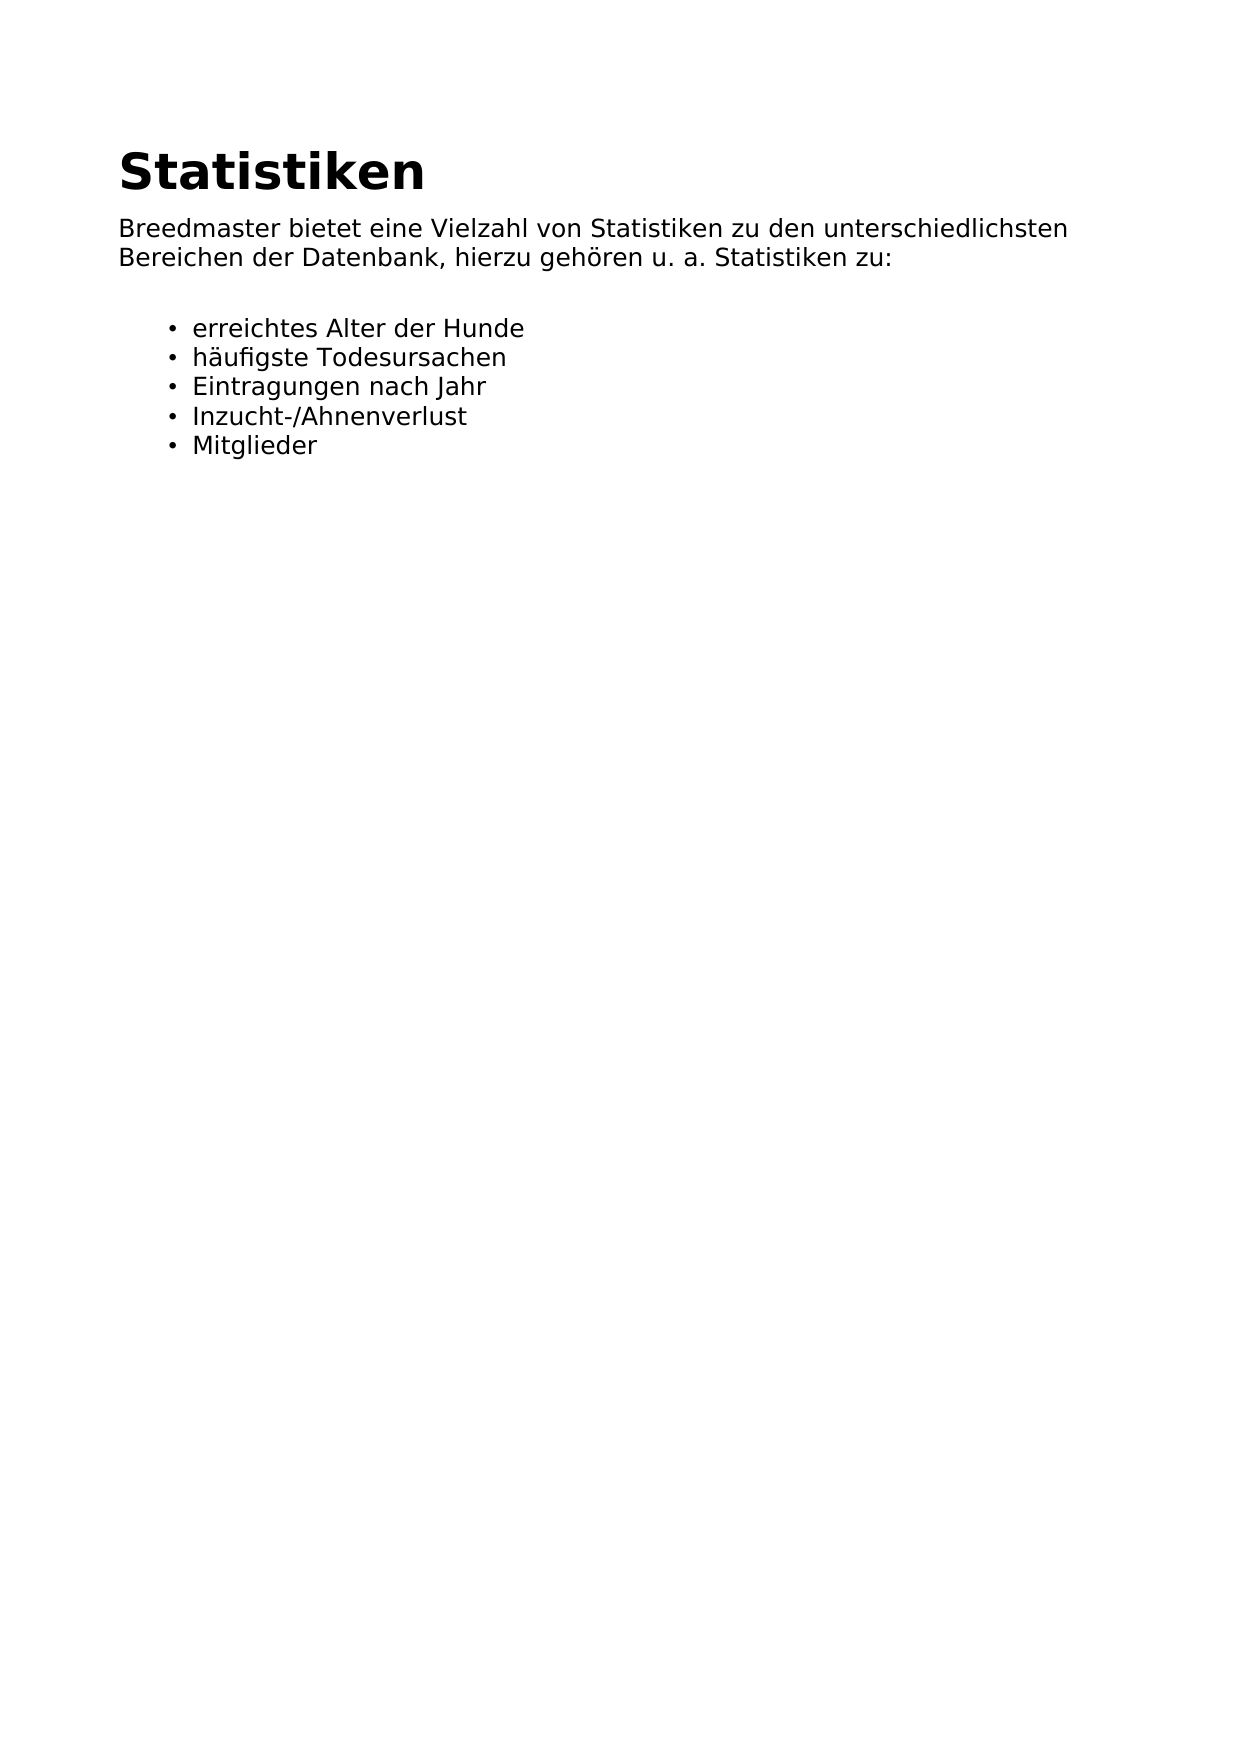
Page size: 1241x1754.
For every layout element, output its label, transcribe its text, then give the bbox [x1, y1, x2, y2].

list Mitglieder [177, 431, 1122, 460]
list Inzucht-/Ahnenverlust [177, 402, 1122, 431]
list erreichtes Alter der Hunde [177, 314, 1122, 343]
list Eintragungen nach Jahr [177, 372, 1122, 402]
text Breedmaster bietet eine Vielzahl von Statistiken zu den unterschiedlichsten Bereichen der Datenbank, hierzu gehören u. a. Statistiken zu: [118, 214, 1122, 272]
subtitle Statistiken [118, 143, 1122, 201]
list häufigste Todesursachen [177, 343, 1122, 372]
